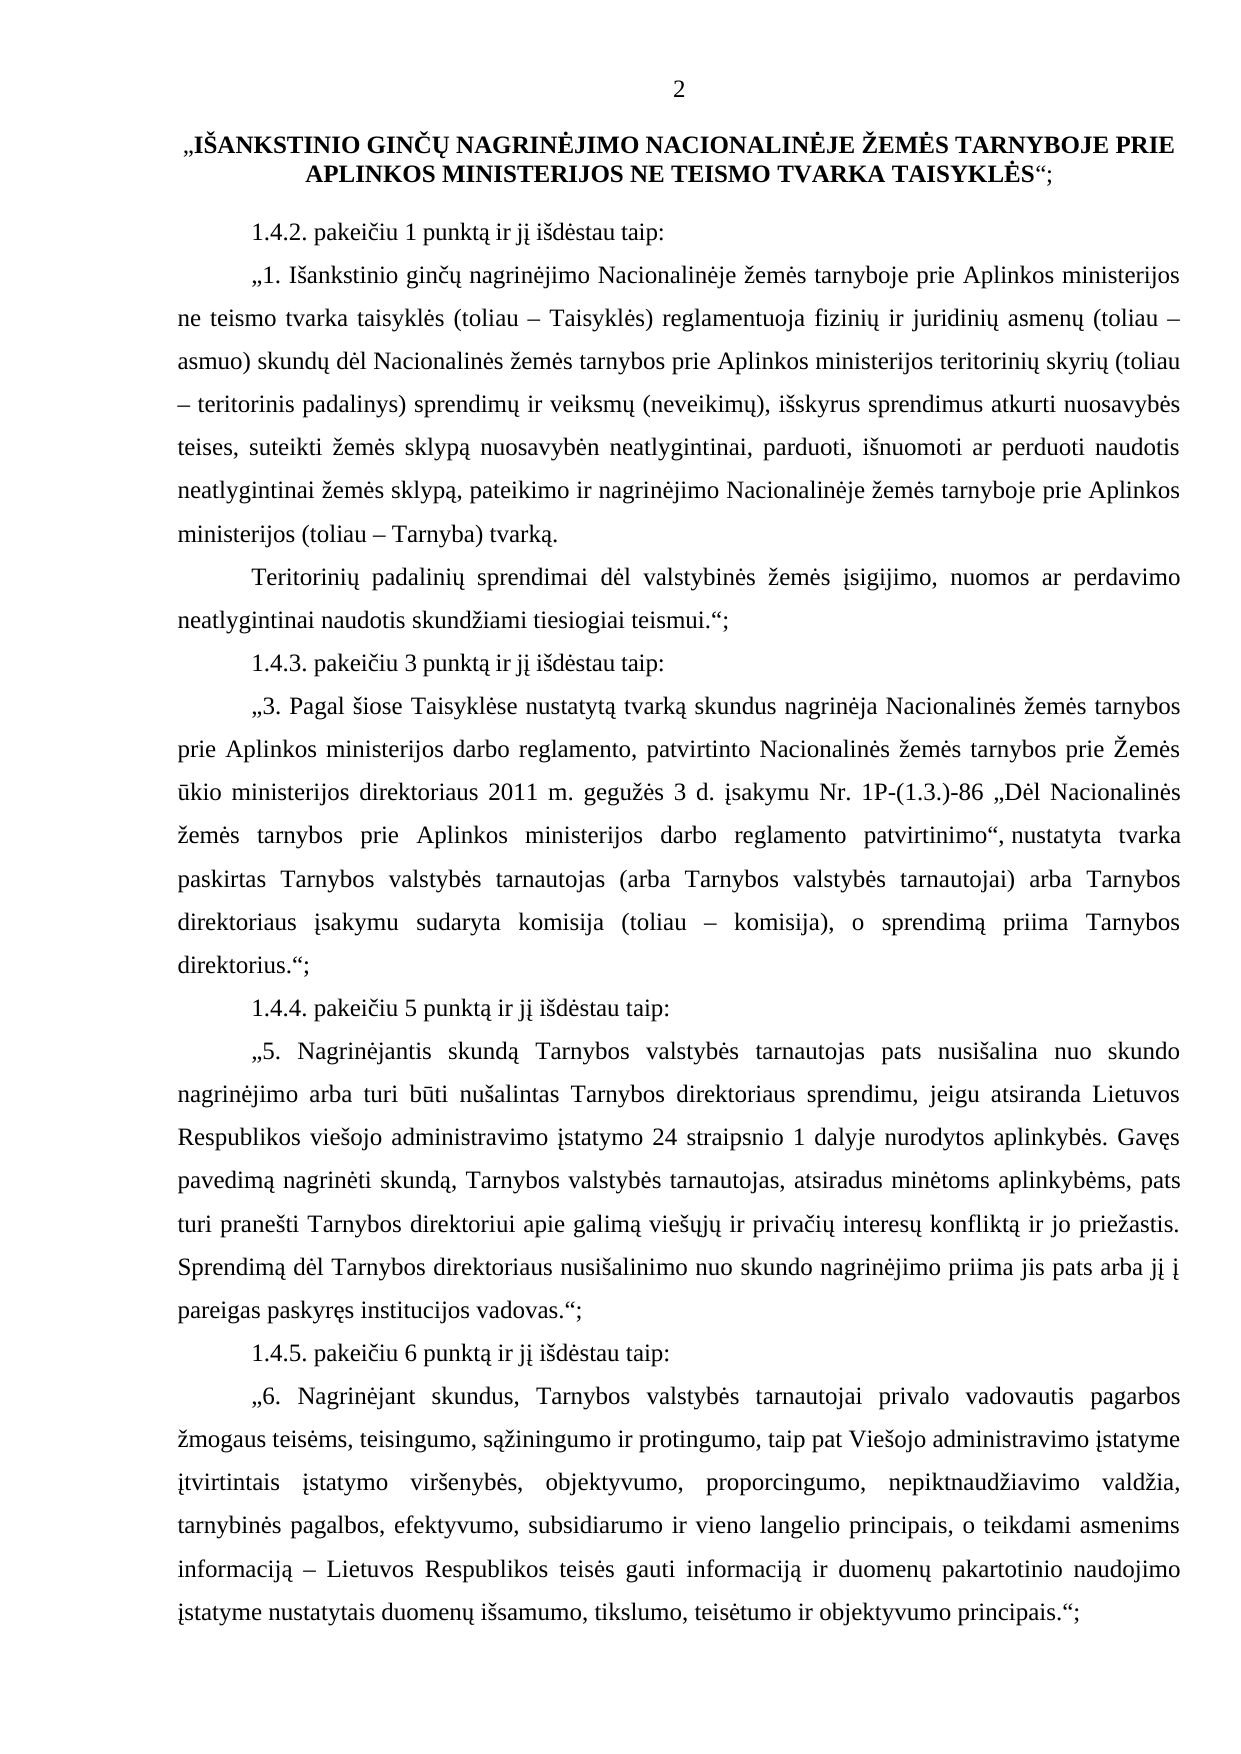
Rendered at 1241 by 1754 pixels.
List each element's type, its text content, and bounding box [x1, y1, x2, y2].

text „3. Pagal šiose Taisyklėse nustatytą tvarką skundus nagrinėja Nacionalinės žemės tarnybos prie Aplinkos ministerijos darbo reglamento, patvirtinto Nacionalinės žemės tarnybos prie Žemės ūkio ministerijos direktoriaus 2011 m. gegužės 3 d. įsakymu Nr. 1P-(1.3.)-86 „Dėl Nacionalinės žemės tarnybos prie Aplinkos ministerijos darbo reglamento patvirtinimo“, nustatyta tvarka paskirtas Tarnybos valstybės tarnautojas (arba Tarnybos valstybės tarnautojai) arba Tarnybos direktoriaus įsakymu sudaryta komisija (toliau – komisija), o sprendimą priima Tarnybos direktorius.“; [177, 691, 1181, 979]
text „6. Nagrinėjant skundus, Tarnybos valstybės tarnautojai privalo vadovautis pagarbos žmogaus teisėms, teisingumo, sąžiningumo ir protingumo, taip pat Viešojo administravimo įstatyme įtvirtintais įstatymo viršenybės, objektyvumo, proporcingumo, nepiktnaudžiavimo valdžia, tarnybinės pagalbos, efektyvumo, subsidiarumo ir vieno langelio principais, o teikdami asmenims informaciją – Lietuvos Respublikos teisės gauti informaciją ir duomenų pakartotinio naudojimo įstatyme nustatytais duomenų išsamumo, tikslumo, teisėtumo ir objektyvumo principais.“; [177, 1381, 1181, 1626]
text „IŠANKSTINIO GINČŲ NAGRINĖJIMO NACIONALINĖJE ŽEMĖS TARNYBOJE PRIE APLINKOS MINISTERIJOS NE TEISMO TVARKA TAISYKLĖS“; [177, 131, 1181, 188]
text 1.4.3. pakeičiu 3 punktą ir jį išdėstau taip: [177, 648, 1181, 677]
text „1. Išankstinio ginčų nagrinėjimo Nacionalinėje žemės tarnyboje prie Aplinkos ministerijos ne teismo tvarka taisyklės (toliau – Taisyklės) reglamentuoja fizinių ir juridinių asmenų (toliau – asmuo) skundų dėl Nacionalinės žemės tarnybos prie Aplinkos ministerijos teritorinių skyrių (toliau – teritorinis padalinys) sprendimų ir veiksmų (neveikimų), išskyrus sprendimus atkurti nuosavybės teises, suteikti žemės sklypą nuosavybėn neatlygintinai, parduoti, išnuomoti ar perduoti naudotis neatlygintinai žemės sklypą, pateikimo ir nagrinėjimo Nacionalinėje žemės tarnyboje prie Aplinkos ministerijos (toliau – Tarnyba) tvarką. [177, 260, 1181, 547]
text 1.4.4. pakeičiu 5 punktą ir jį išdėstau taip: [177, 993, 1181, 1022]
text Teritorinių padalinių sprendimai dėl valstybinės žemės įsigijimo, nuomos ar perdavimo neatlygintinai naudotis skundžiami tiesiogiai teismui.“; [177, 562, 1181, 634]
text „5. Nagrinėjantis skundą Tarnybos valstybės tarnautojas pats nusišalina nuo skundo nagrinėjimo arba turi būti nušalintas Tarnybos direktoriaus sprendimu, jeigu atsiranda Lietuvos Respublikos viešojo administravimo įstatymo 24 straipsnio 1 dalyje nurodytos aplinkybės. Gavęs pavedimą nagrinėti skundą, Tarnybos valstybės tarnautojas, atsiradus minėtoms aplinkybėms, pats turi pranešti Tarnybos direktoriui apie galimą viešųjų ir privačių interesų konfliktą ir jo priežastis. Sprendimą dėl Tarnybos direktoriaus nusišalinimo nuo skundo nagrinėjimo priima jis pats arba jį į pareigas paskyręs institucijos vadovas.“; [177, 1036, 1181, 1324]
text 1.4.5. pakeičiu 6 punktą ir jį išdėstau taip: [177, 1338, 1181, 1367]
text 1.4.2. pakeičiu 1 punktą ir jį išdėstau taip: [177, 217, 1181, 246]
